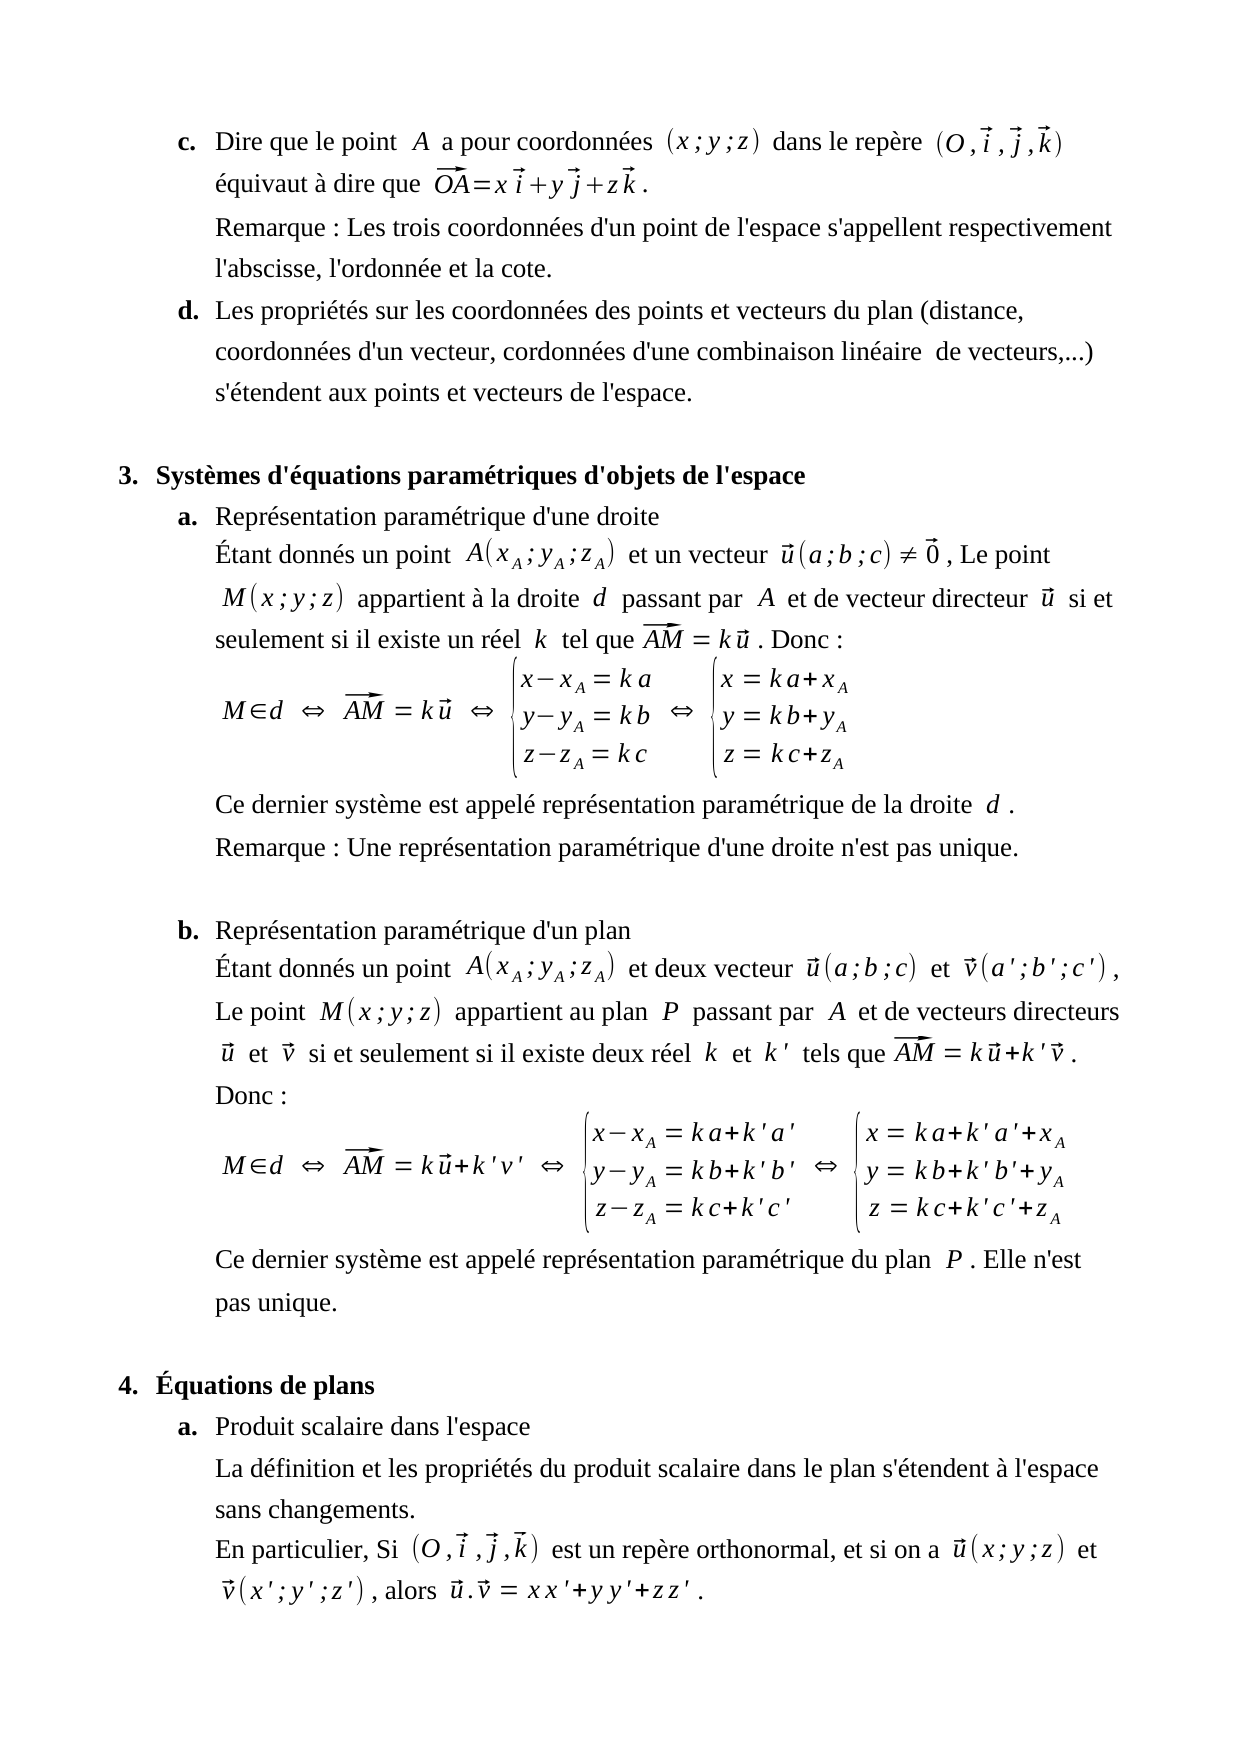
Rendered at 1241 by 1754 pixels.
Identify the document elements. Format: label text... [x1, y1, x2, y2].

list Représentation paramétrique d'un plan Étant donnés un point et deux vecteur et , Le point appartient au plan passant par et de vecteurs directeurs et si et seulement si il existe deux réel et tels que. Donc : Ce dernier système est appelé représentation paramétrique du plan . Elle n'est pas unique. [177, 904, 1122, 1359]
list Systèmes d'équations paramétriques d'objets de l'espace [118, 449, 1122, 490]
list Produit scalaire dans l'espace La définition et les propriétés du produit scalaire dans le plan s'étendent à l'espace sans changements. En particulier, Si est un repère orthonormal, et si on a et , alors . Remarque : Dans l'espace, on est obligé de considérer des angles de vecteurs non orientés, mais les propriétés restent inchangées. [177, 1400, 1122, 1607]
list Équations de plans [118, 1359, 1122, 1400]
list Représentation paramétrique d'une droite Étant donnés un point et un vecteur , Le point appartient à la droite passant par et de vecteur directeur si et seulement si il existe un réel tel que. Donc : Ce dernier système est appelé représentation paramétrique de la droite . Remarque : Une représentation paramétrique d'une droite n'est pas unique. [177, 490, 1122, 904]
list Dire que le point a pour coordonnées dans le repère équivaut à dire que . Remarque : Les trois coordonnées d'un point de l'espace s'appellent respectivement l'abscisse, l'ordonnée et la cote. [177, 118, 1122, 283]
list Les propriétés sur les coordonnées des points et vecteurs du plan (distance, coordonnées d'un vecteur, cordonnées d'une combinaison linéaire de vecteurs,...) s'étendent aux points et vecteurs de l'espace. [177, 283, 1122, 449]
